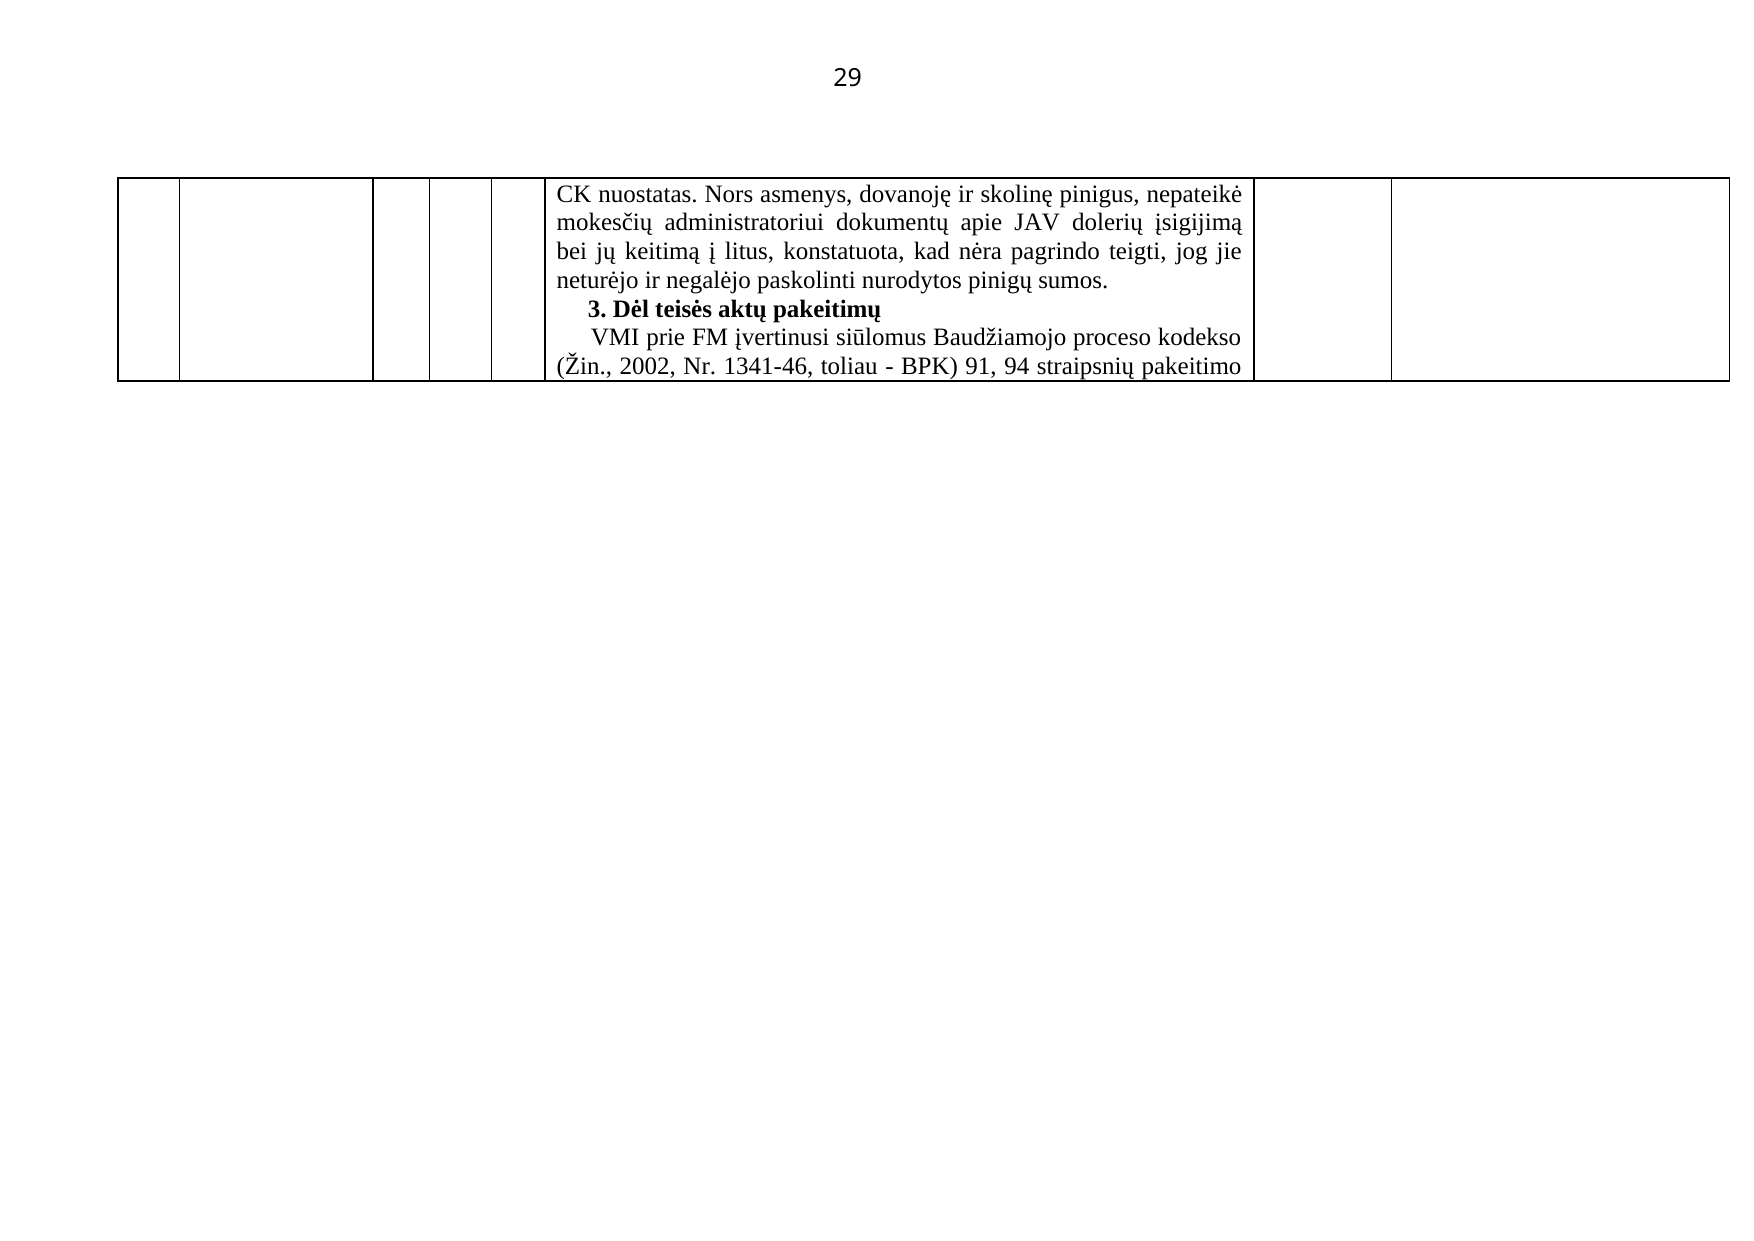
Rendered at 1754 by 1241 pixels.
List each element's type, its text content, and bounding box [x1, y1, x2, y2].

table_cell [1392, 179, 1729, 380]
table_cell [180, 179, 372, 380]
table_cell [374, 179, 429, 380]
table_cell [119, 179, 179, 380]
table_cell CK nuostatas. Nors asmenys, dovanoję ir skolinę pinigus, nepateikė mokesčių administratoriui dokumentų apie JAV dolerių įsigijimą bei jų keitimą į litus, konstatuota, kad nėra pagrindo teigti, jog jie neturėjo ir negalėjo paskolinti nurodytos pinigų sumos. 3. Dėl teisės aktų pakeitimų VMI prie FM įvertinusi siūlomus Baudžiamojo proceso kodekso (Žin., 2002, Nr. 1341-46, toliau - BPK) 91, 94 straipsnių pakeitimo [546, 179, 1253, 380]
table_cell [430, 179, 491, 380]
table_cell [492, 179, 544, 380]
table_cell [1255, 179, 1391, 380]
